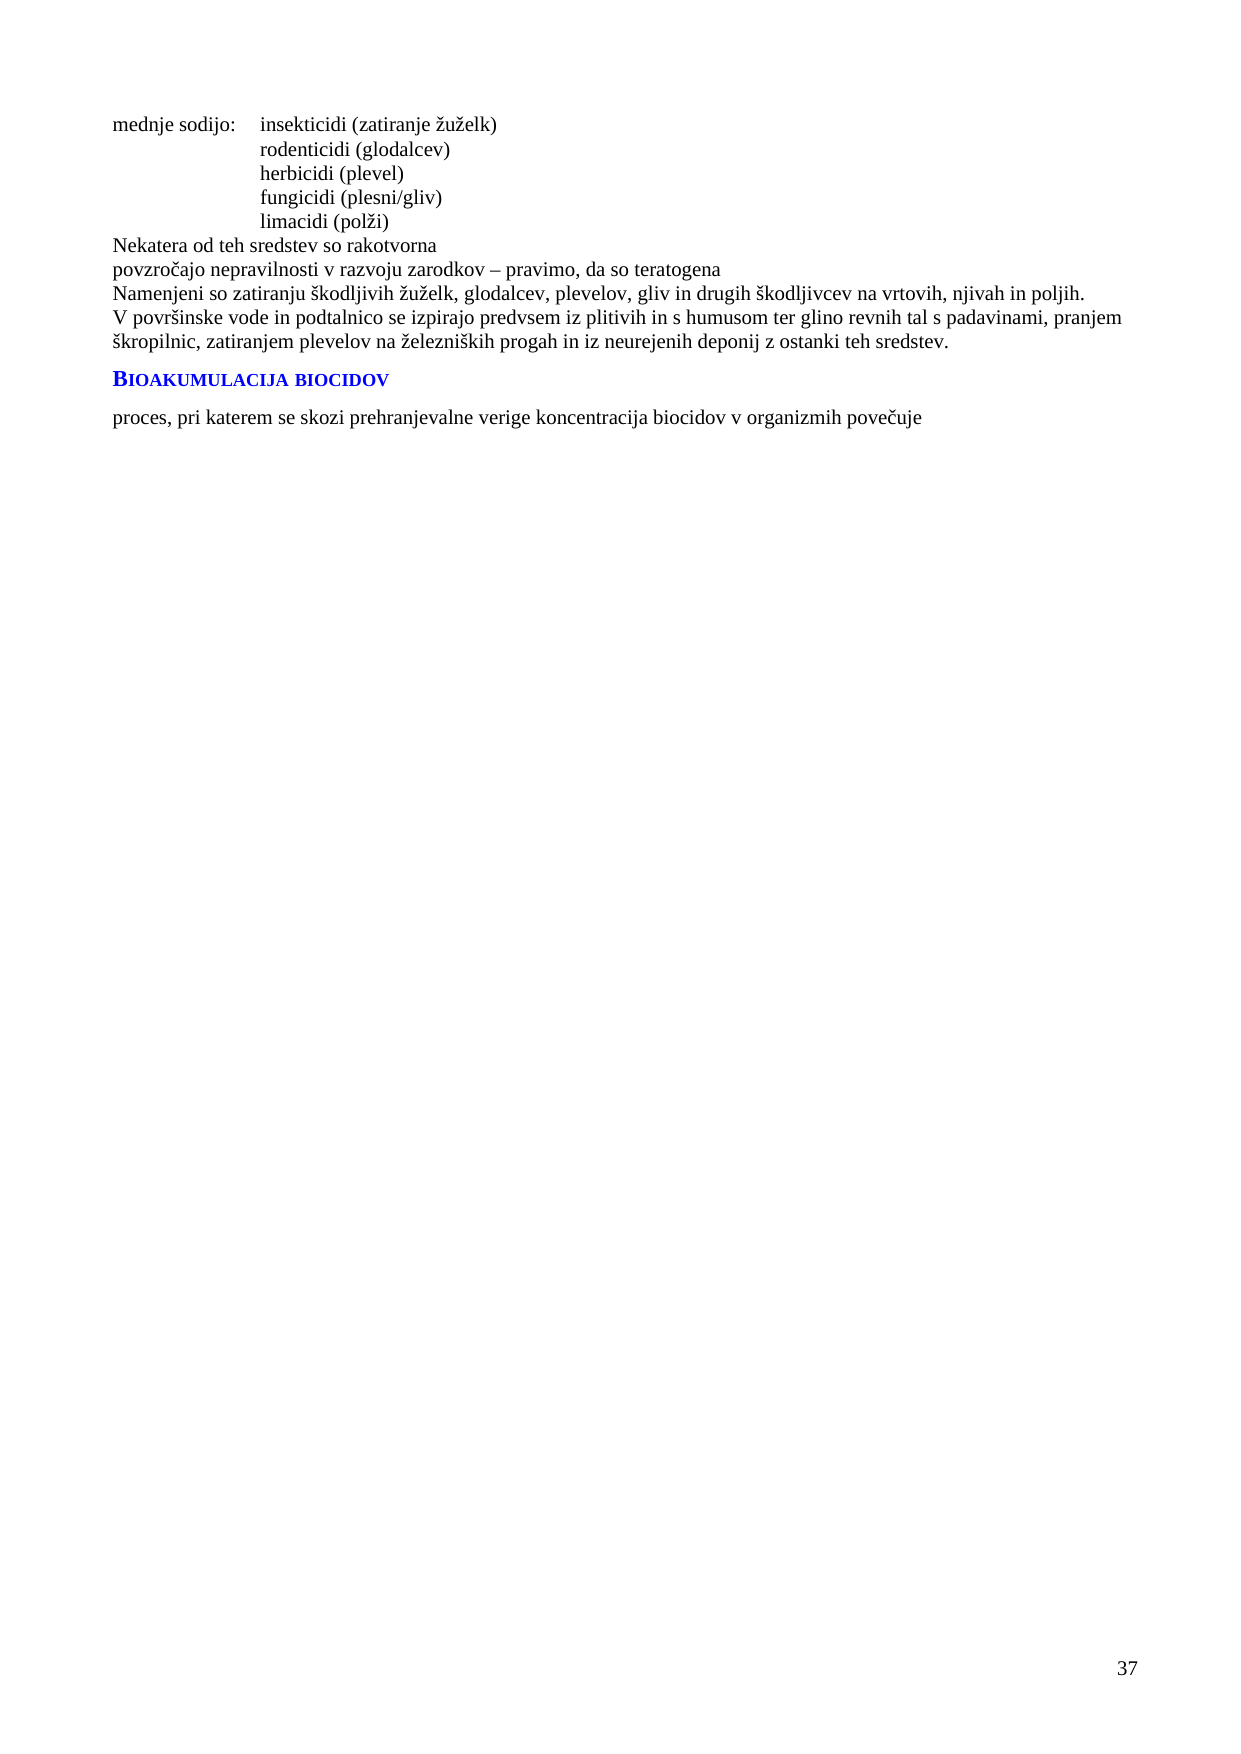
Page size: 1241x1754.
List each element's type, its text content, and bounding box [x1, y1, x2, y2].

text mednje sodijo: insekticidi (zatiranje žuželk) [112, 112, 1137, 136]
text proces, pri katerem se skozi prehranjevalne verige koncentracija biocidov v organizmih povečuje [112, 405, 1137, 429]
text Namenjeni so zatiranju škodljivih žuželk, glodalcev, plevelov, gliv in drugih škodljivcev na vrtovih, njivah in poljih. [112, 281, 1137, 305]
text fungicidi (plesni/gliv) [260, 184, 1137, 209]
text Bioakumulacija biocidov [112, 366, 1137, 392]
text Nekatera od teh sredstev so rakotvorna [112, 233, 1137, 257]
text povzročajo nepravilnosti v razvoju zarodkov – pravimo, da so teratogena [112, 257, 1137, 281]
text V površinske vode in podtalnico se izpirajo predvsem iz plitivih in s humusom ter glino revnih tal s padavinami, pranjem škropilnic, zatiranjem plevelov na železniških progah in iz neurejenih deponij z ostanki teh sredstev. [112, 305, 1137, 353]
text herbicidi (plevel) [260, 161, 1137, 184]
text rodenticidi (glodalcev) [186, 136, 1137, 161]
text limacidi (polži) [260, 209, 1137, 233]
